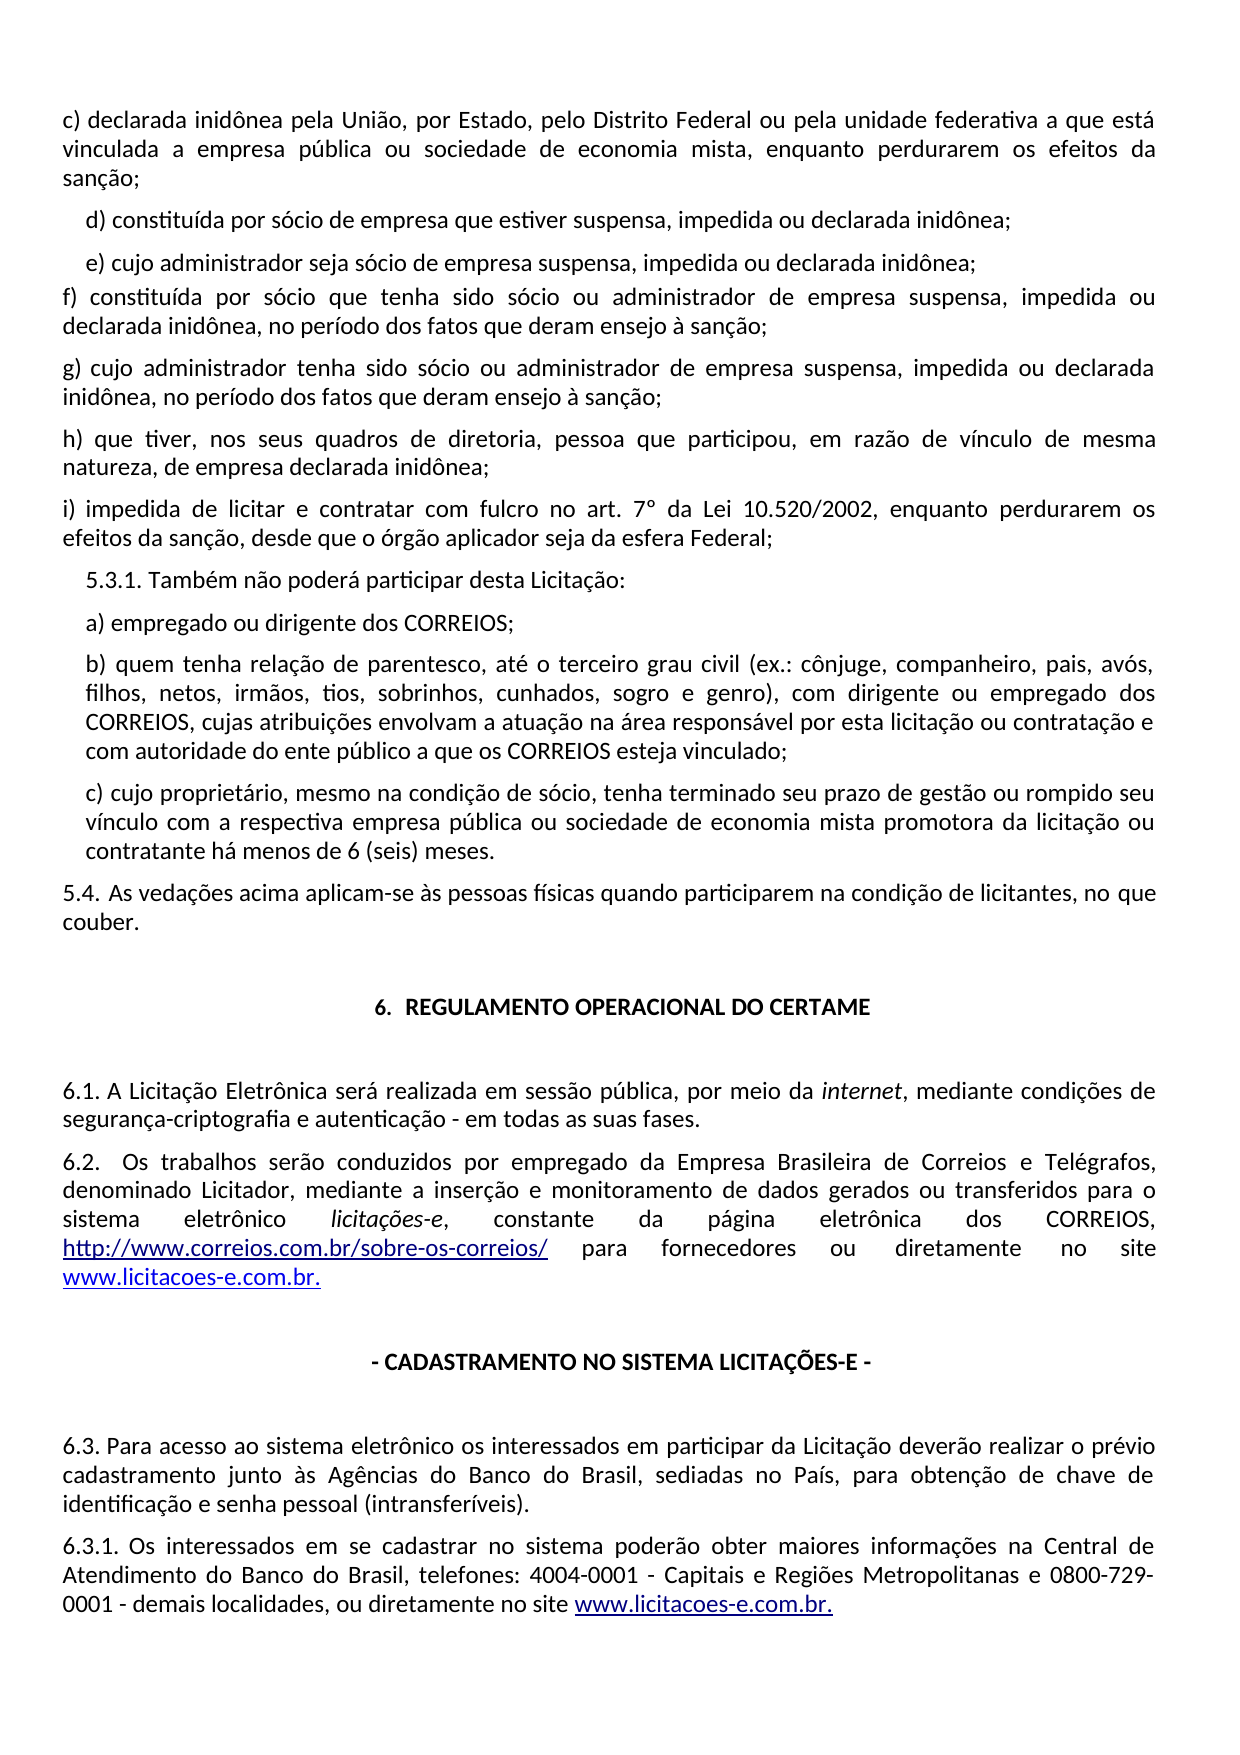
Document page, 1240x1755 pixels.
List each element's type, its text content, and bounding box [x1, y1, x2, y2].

list REGULAMENTO OPERACIONAL DO CERTAME [374, 991, 1181, 1021]
list A Licitação Eletrônica será realizada em sessão pública, por meio da internet, mediante condições de segurança-criptografia e autenticação - em todas as suas fases. [62, 1076, 1156, 1134]
list que tiver, nos seus quadros de diretoria, pessoa que participou, em razão de vínculo de mesma natureza, de empresa declarada inidônea; [62, 424, 1156, 482]
list impedida de licitar e contratar com fulcro no art. 7º da Lei 10.520/2002, enquanto perdurarem os efeitos da sanção, desde que o órgão aplicador seja da esfera Federal; [62, 494, 1155, 553]
list empregado ou dirigente dos CORREIOS; [85, 607, 1181, 637]
list declarada inidônea pela União, por Estado, pelo Distrito Federal ou pela unidade federativa a que está vinculada a empresa pública ou sociedade de economia mista, enquanto perdurarem os efeitos da sanção; [62, 106, 1156, 193]
list Também não poderá participar desta Licitação: [85, 564, 1181, 595]
list Os trabalhos serão conduzidos por empregado da Empresa Brasileira de Correios e Telégrafos, denominado Licitador, mediante a inserção e monitoramento de dados gerados ou transferidos para o sistema eletrônico licitações-e, constante da página eletrônica dos CORREIOS, http://www.correios.com.br/sobre-os-correios/ para fornecedores ou diretamente no site www.licitacoes-e.com.br. [62, 1147, 1156, 1292]
list cujo proprietário, mesmo na condição de sócio, tenha terminado seu prazo de gestão ou rompido seu vínculo com a respectiva empresa pública ou sociedade de economia mista promotora da licitação ou contratante há menos de 6 (seis) meses. [85, 779, 1156, 866]
list cujo administrador tenha sido sócio ou administrador de empresa suspensa, impedida ou declarada inidônea, no período dos fatos que deram ensejo à sanção; [62, 353, 1155, 411]
list cujo administrador seja sócio de empresa suspensa, impedida ou declarada inidônea; [85, 247, 1181, 277]
list constituída por sócio de empresa que estiver suspensa, impedida ou declarada inidônea; [85, 205, 1181, 235]
list quem tenha relação de parentesco, até o terceiro grau civil (ex.: cônjuge, companheiro, pais, avós, filhos, netos, irmãos, tios, sobrinhos, cunhados, sogro e genro), com dirigente ou empregado dos CORREIOS, cujas atribuições envolvam a atuação na área responsável por esta licitação ou contratação e com autoridade do ente público a que os CORREIOS esteja vinculado; [85, 650, 1156, 766]
list Para acesso ao sistema eletrônico os interessados em participar da Licitação deverão realizar o prévio cadastramento junto às Agências do Banco do Brasil, sediadas no País, para obtenção de chave de identificação e senha pessoal (intransferíveis). [62, 1432, 1156, 1519]
list As vedações acima aplicam-se às pessoas físicas quando participarem na condição de licitantes, no que couber. [62, 879, 1156, 937]
list constituída por sócio que tenha sido sócio ou administrador de empresa suspensa, impedida ou declarada inidônea, no período dos fatos que deram ensejo à sanção; [62, 282, 1156, 340]
subtitle - CADASTRAMENTO NO SISTEMA LICITAÇÕES-E - [62, 1347, 1179, 1377]
list Os interessados em se cadastrar no sistema poderão obter maiores informações na Central de Atendimento do Banco do Brasil, telefones: 4004-0001 - Capitais e Regiões Metropolitanas e 0800-729- 0001 - demais localidades, ou diretamente no site www.licitacoes-e.com.br. [62, 1532, 1156, 1619]
